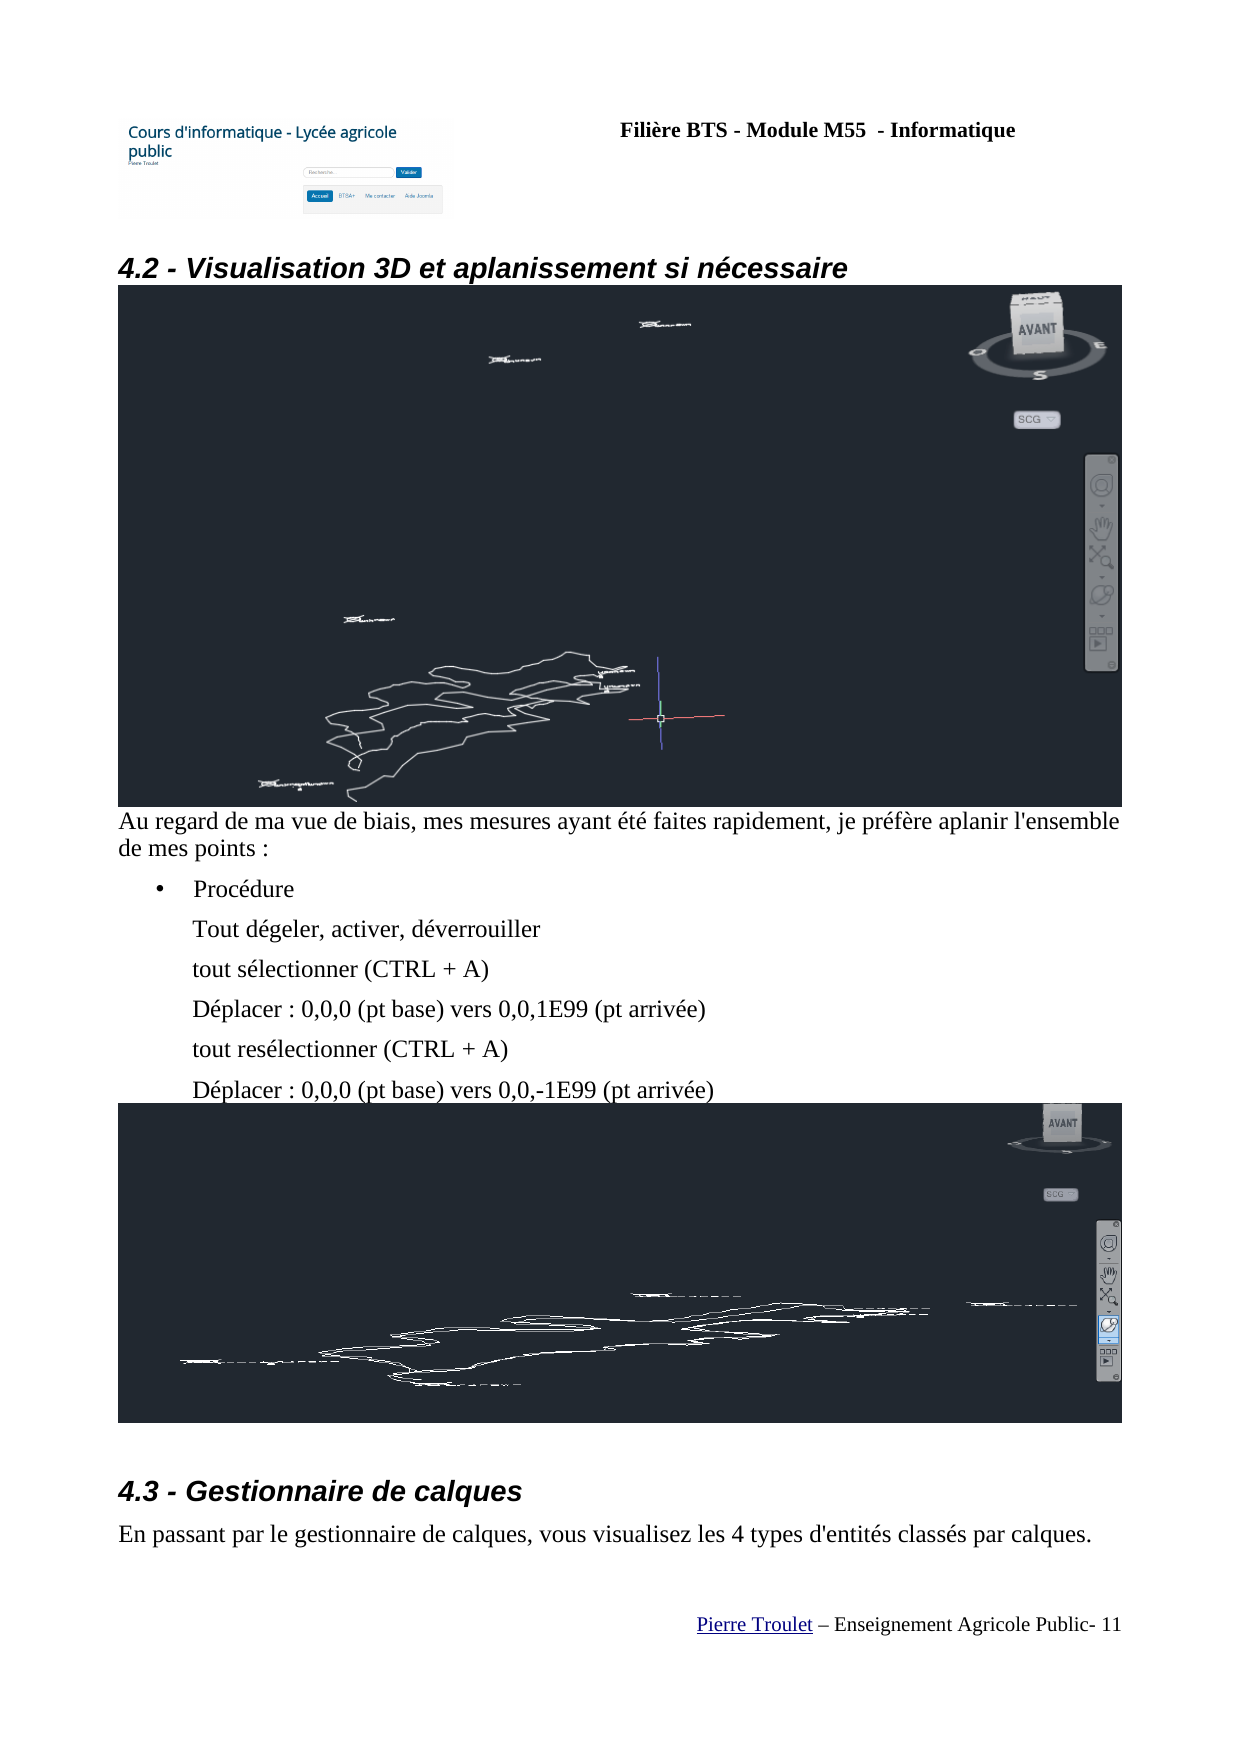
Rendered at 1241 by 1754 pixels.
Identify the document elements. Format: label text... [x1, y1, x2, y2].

text Déplacer : 0,0,0 (pt base) vers 0,0,1E99 (pt arrivée) [192, 995, 1122, 1023]
text Tout dégeler, activer, déverrouiller [192, 915, 1122, 943]
text Déplacer : 0,0,0 (pt base) vers 0,0,-1E99 (pt arrivée) [192, 1076, 1122, 1103]
subtitle Gestionnaire de calques [118, 1475, 1122, 1508]
subtitle Visualisation 3D et aplanissement si nécessaire [118, 252, 1122, 285]
text En passant par le gestionnaire de calques, vous visualisez les 4 types d'entités classés par calques. [118, 1520, 1122, 1548]
picture [118, 118, 454, 219]
text tout sélectionner (CTRL + A) [192, 955, 1122, 983]
text Au regard de ma vue de biais, mes mesures ayant été faites rapidement, je préfère aplanir l'ensemble de mes points : [118, 807, 1122, 862]
picture [118, 285, 1122, 807]
list Procédure [156, 875, 1122, 902]
text tout resélectionner (CTRL + A) [192, 1036, 1122, 1063]
picture [118, 1103, 1122, 1423]
